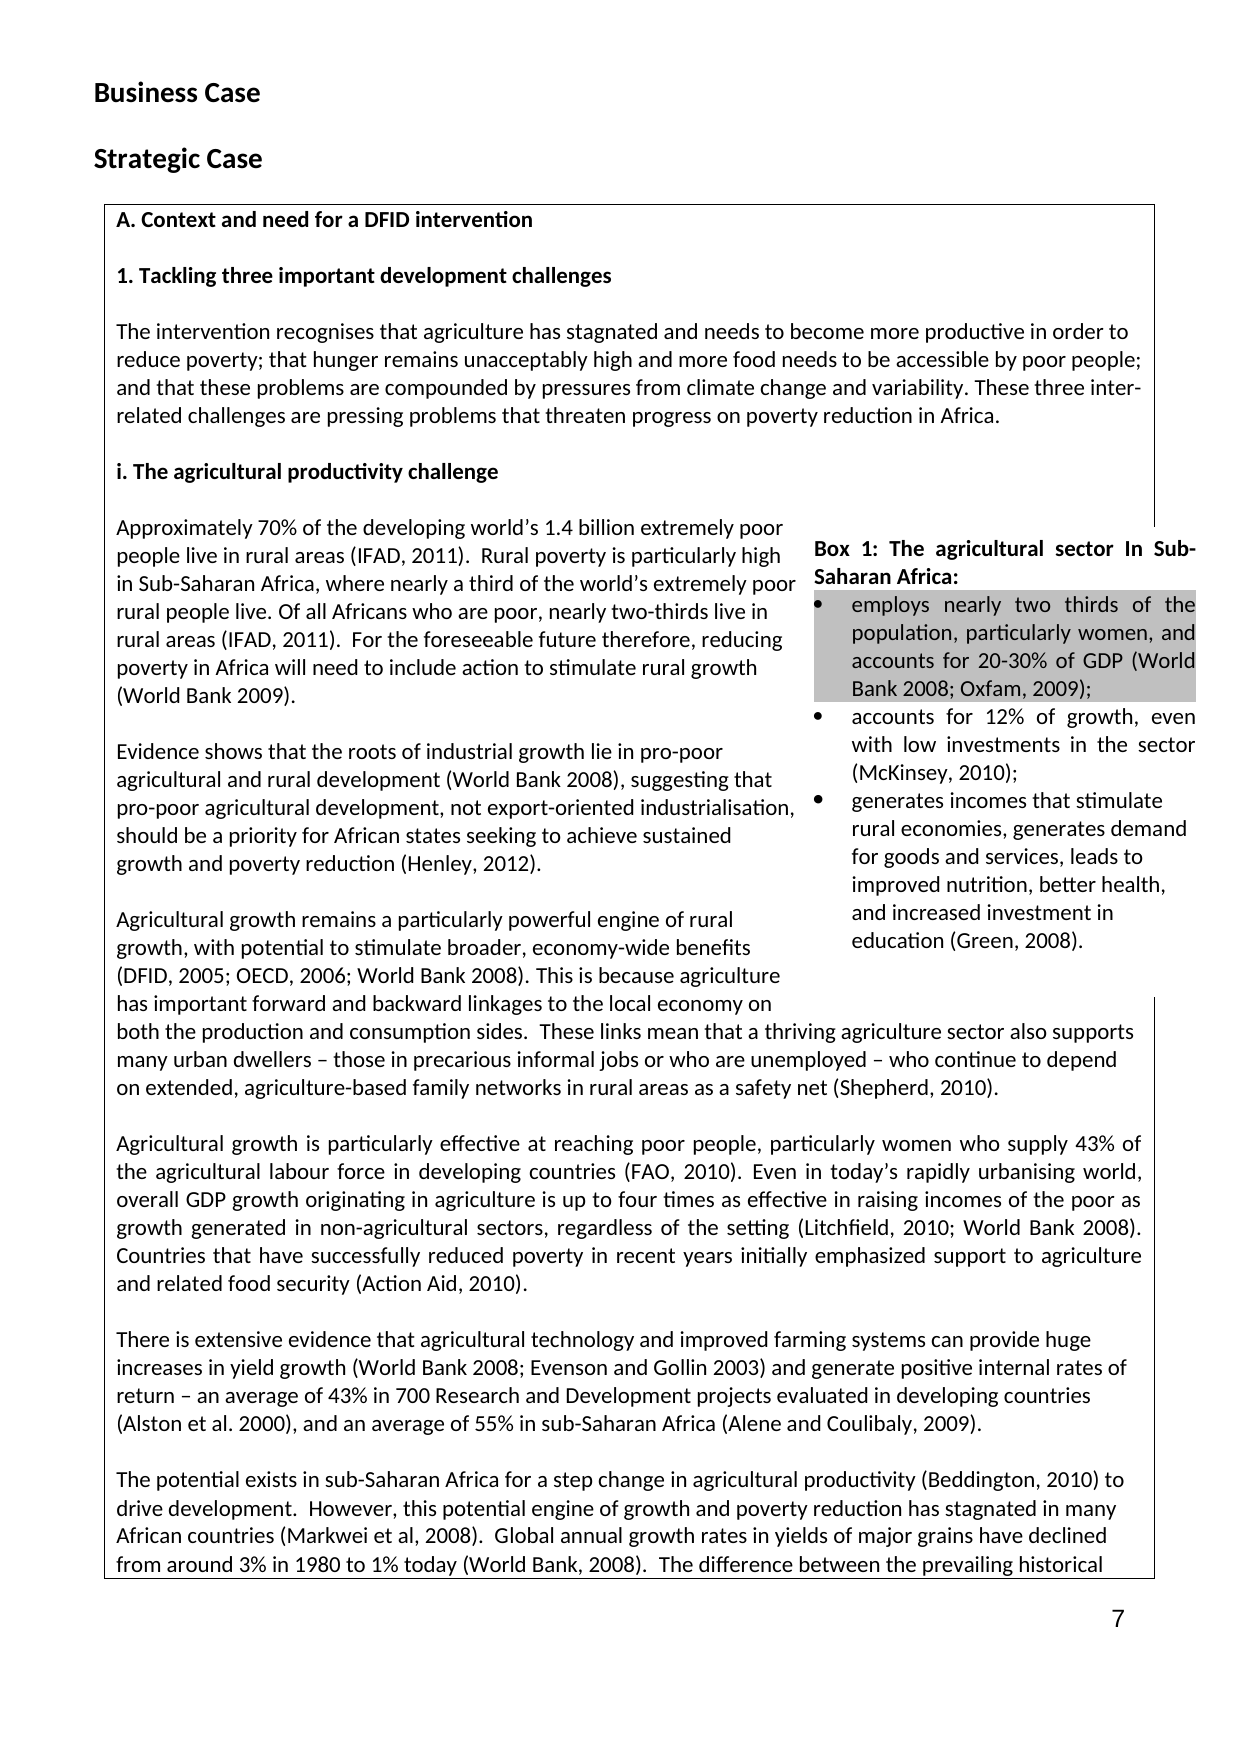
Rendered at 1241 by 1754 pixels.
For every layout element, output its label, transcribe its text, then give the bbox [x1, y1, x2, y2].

table_header A. Context and need for a DFID intervention 1. Tackling three important development challenges The intervention recognises that agriculture has stagnated and needs to become more productive in order to reduce poverty; that hunger remains unacceptably high and more food needs to be accessible by poor people; and that these problems are compounded by pressures from climate change and variability. These three inter-related challenges are pressing problems that threaten progress on poverty reduction in Africa. i. The agricultural productivity challenge Approximately 70% of the developing world’s 1.4 billion extremely poor people live in rural areas (IFAD, 2011). Rural poverty is particularly high in Sub-Saharan Africa, where nearly a third of the world’s extremely poor rural people live. Of all Africans who are poor, nearly two-thirds live in rural areas (IFAD, 2011). For the foreseeable future therefore, reducing poverty in Africa will need to include action to stimulate rural growth (World Bank 2009). Evidence shows that the roots of industrial growth lie in pro-poor agricultural and rural development (World Bank 2008), suggesting that pro-poor agricultural development, not export-oriented industrialisation, should be a priority for African states seeking to achieve sustained growth and poverty reduction (Henley, 2012). Agricultural growth remains a particularly powerful engine of rural growth, with potential to stimulate broader, economy-wide benefits (DFID, 2005; OECD, 2006; World Bank 2008). This is because agriculture has important forward and backward linkages to the local economy on both the production and consumption sides. These links mean that a thriving agriculture sector also supports many urban dwellers – those in precarious informal jobs or who are unemployed – who continue to depend on extended, agriculture-based family networks in rural areas as a safety net (Shepherd, 2010). Agricultural growth is particularly effective at reaching poor people, particularly women who supply 43% of the agricultural labour force in developing countries (FAO, 2010). Even in today’s rapidly urbanising world, overall GDP growth originating in agriculture is up to four times as effective in raising incomes of the poor as growth generated in non-agricultural sectors, regardless of the setting (Litchfield, 2010; World Bank 2008). Countries that have successfully reduced poverty in recent years initially emphasized support to agriculture and related food security (Action Aid, 2010). There is extensive evidence that agricultural technology and improved farming systems can provide huge increases in yield growth (World Bank 2008; Evenson and Gollin 2003) and generate positive internal rates of return – an average of 43% in 700 Research and Development projects evaluated in developing countries (Alston et al. 2000), and an average of 55% in sub-Saharan Africa (Alene and Coulibaly, 2009). The potential exists in sub-Saharan Africa for a step change in agricultural productivity (Beddington, 2010) to drive development. However, this potential engine of growth and poverty reduction has stagnated in many African countries (Markwei et al, 2008). Global annual growth rates in yields of major grains have declined from around 3% in 1980 to 1% today (World Bank, 2008). The difference between the prevailing historical trend and the required higher rate represents a substantial productivity gap. To close this gap, the rate of growth must be 25% faster than the recent trend rate. In Sub-Saharan Africa where grain productivity is the lowest in the world, the rate of growth is 0.85% a year, creating a substantial yield gap (Global Harvest Initiative, 2011; Foresight, 2011). In the absence of significant investment in developing country agriculture, production increases are largely achieved through increasing the area of land cultivated – rather than intensification on existing planted area. This can cause environmental degradation that undermines long term food security, as farming is pushed into fragile ecological zones (Foresight, 2011). Without the means to sustainably intensify production, the resource base upon which poor people depend is undermined. Recognising this productivity challenge, AU/NEPAD has set a stretching target of 6% annual growth in agriculture through the Comprehensive Africa Agriculture Development Programme (CAADP). This framework hopes to make Africa a strategic player in agricultural science and technology; and instill a culture of environmentally sound and sustainably managed agriculture in Africa. But despite a pan-African political commitment to this agenda, the CAADP targets for agricultural growth remain elusive for many countries. ii. The food security and nutrition challenge Worldwide, close to 1 billion people (1 in 7) are undernourished – around a quarter of these are in Sub-Saharan Africa. A further 1 billion are micro-nutrient deficient (World Bank, 2008; FAO, 2010). Only 58 out of 118 countries are likely to achieve the MDG 1 hunger target and 20 countries have made no progress at all. Undernutrition is estimated to cost developing countries up to 3% of their annual gross domestic product (World Bank, 2008). The impacts of food insecurity are intergenerational. Under-nutrition in infancy has permanent consequences and affects capacity for work in adulthood, reducing future earning capacity by up to 10%. Food insecurity is linked to many other challenges facing Africa, including high prevalence levels of HIV and infectious disease, gender inequalities and some of the worst global impacts of climate change. Food and nutritional security only exists when people have access to food and can afford food (Wiggins et al, 2010). Many agriculture-dependent, food insecure countries are landlocked and/or have high trade-related costs. Investment in food production where local consumers are is often the most economical way to boost access to food and build sustainable long-term food security (FAO, 2010). This is particularly the case for Sub-Saharan Africa where 80% of the population is fed by local agriculture (Gueye et al, 2007), and where farmers are able to compete successfully with food imports (World Bank 2010). Hence, NEPAD’s strategy is to increase both the amount and quality of locally produced food as a route to strengthening food security. By 2050 there will be an estimated 2.3 billion more people to feed - one third more than today (UN, 2008). Population growth is highest in sub-Saharan Africa. Demand for food will increase at a time when competing land uses are growing rapidly, and water scarcity is increasing. These trends place upward pressure on food prices and on further deforestation to expand crop area (Foresight, 2011). iii. The global climate challenge The backdrop against which the first two challenges are played out is one of existing climate variability and risk, expected to worsen as global temperatures rise. Populations in the developing world, which are already vulnerable and food insecure, are amongst the most exposed to climate risks and those likely to be the most seriously affected. The substantial increase in food production that will be required to meet global demand must therefore be achieved through a significant transformation in agriculture while responding to climate change. Agriculture is extremely vulnerable to climate change and shorter term variability, particularly in developing countries in the tropics. Climate change is expected to bring higher average and peak temperatures, more severe and frequent extreme weather events, changes in rainfall distribution and shorter growing seasons in many areas (IPCC, 2007). Such changes have the potential to significantly reduce both long-term productivity of crops upon which poor people depend, and the likelihood of short-run crop instability and failure (Cline, 2007; Nelson et al, 2009; Lipper et al 2010). Countries in Sub-Saharan Africa are likely to experience yield losses of between 5 and 20% by 2050; lose up to 9% per cent of potential agricultural land by 2080; experience more than 40% increase in food insecurity; and have amongst the lowest capacities to adapt (Fischer et al 2002; Lobell et al 2008; Müller et al, 2009). This will expose more people, more frequently and for longer periods to threats to their livelihoods and their food security (FAO, 2005; World Bank, 2009a). Agriculture is also a major contributor to climate change, responsible for around 10–12% of emissions excluding the impact of deforestation associated with land use change (IPCC, 2007). There is considerable scope to reduce emissions from agriculture by changing farming practices and using new technologies (Beddington, 2010). Analysis at a global level suggests that 60% of emissions in the sector could be eliminated (Khan and Zaks, 2009). Agriculture’s role as both a cause and a victim of climate change therefore requires a response that includes concerted efforts both to mitigate climate change through reduced agricultural emissions, and to adapt to continued and inevitable climate risks (Stern, 2007). Both are possible through ‘climate smart’ approaches to agriculture (World Bank, 2009b). A DFID review of evidence shows that environmentally sustainable and climate-resilient smallholder farming practices have demonstrated significant benefits, (e.g. carbon sequestration, reduced flooding and siltation and reduced expensive and damaging famine events and emergency responses), providing ‘a strong economic justification’ for supporting their promotion (Whiteside, 2011). Some, but not all, of this evidence is described as robust, and there is a need for more independent collection and assessment of evidence. The review concludes that DFID should support such approaches, carry out robust monitoring and evaluation of the results within different contexts and identify approaches that appear most effective at encouraging agricultural transformation (Whiteside 2011). ClimAA aims to respond to this agenda. Effective climate-smart practices already exist and are recommended for developing country agricultural systems. But new initiatives are needed to enable smallholders to make the transition to climate-smart agriculture, fill data and knowledge gaps, develop locally appropriate technologies and methodologies, and strengthen institutional capacity to improve dissemination of climate-smart information and coordinate farmers (Lipper et al 2010). 2. Small scale family farming as a focus for change Evidence suggests that small scale family farming offers a natural focus for solutions to address the challenges above and to act as agents for change. Small mixed farms continue to feed most of the world’s people (Herreo et al, 2010), and solutions that work at a small scale will offer potential for larger-scale applications. Support for small scale farmers was endorsed by world leaders at the 2010 UN MDG Summit, who recommitted to “Supporting small-scale producers … to increase production of crops and livestock; and “Increasing the sustainable production and augmenting the availability and quality of food …for developing countries.” The objective is not to ‘trap’ small farmers in agriculture, particularly in more marginal areas. Rather, the aim is to climate-proof farmers against risk and vulnerability and to avoid subsistence traps. This builds on evidence that small farms show a comparative advantage in: enhancing productivity: small farms can produce more output per unit of land than large farms (Litchfield 2010), particularly in scenarios with large imperfections in land and labour markets (World Bank, 2008), such as those prevailing in many African countries; providing incomes and food security and reducing poverty for large numbers of people in the absence of sufficient non-farm job creation in rural and/or urban areas (Von Grebmer et al, 2009); readily adapting to changing environmental conditions, avoiding ‘lock-in’ to carbon dependent inputs and supply chains, and adapting effectively to the increasing effects of climate change (World Bank, 2008; Herreo et al, 2010). A systematic review of evidence (Whiteside 2011) highlights a range of benefits delivered by environmentally sustainable and climate-resilient smallholder farming practices, and recommends that DFID support, test and promote these in different settings. Development of such technologies and farming systems offers a potential triple win on the three challenges of productivity, food security and climate change set out above. 3. Brazil’s potential to support progress on climate-smart agriculture and food security in Africa DFID already works directly with African countries on the inter-related challenges set out above. But new tools and innovative approaches are needed to achieve results at the pace and scale required. Crucial to this effort, is working with ‘emerging power’ nations such as Brazil, India, South Africa and China. These countries are transforming prospects for development in terms of: their experiences, that many developing countries believe are more relevant than those of developed nations; the scale and growth of their financial flows to developing countries; their impact on global issues like climate change and their influence on the international system. The Global Development Partnerships Programme (GDPP) is DFID’s first systematic engagement with emerging powers and aims to harness positive development outcomes from their engagement with developing countries. As part of this, DFID is working to strengthen Brazil’s south-south partnerships, to enable African countries to adapt promising new tools and approaches proven in Brazil to their own contexts. Brazil is an obvious source of learning for African countries, having achieved impressive results on tackling its own domestic development issues, including: Growth with less poverty and inequality - Brazil is the only country among the BRIC nations that is managing economic growth while decreasing social inequality. Poverty was reduced by 12 million over 5 years (IPEASTAT, 2011). Moreover, Brazil’s per capita income grew an average of 1.8% faster than its GDP in 2003–09 (World Bank/IPEA, 2011). Increased agricultural productivity for both large and small farmers – in less than 30 years, Brazil has transformed itself from a net food importer into an agricultural superpower with little government subsidy: since 1976, crop production has increased by 270% from around 40 to 145 million tons (2010), while harvested area has expanded only by 45%; the value of Brazil’s crops grew 365% between 1996 and 2006. Brazil increased its beef exports tenfold in a decade (Albuquerque and Da Silva, 2008). Also see Box 3. Climate-smart techniques that reduce emissions from agriculture and improve the resilience of crops and farming systems. This includes sustainably intensifying land use through integrated forest-agriculture-livestock systems; recovery of degraded pasture lands; biological nitrogen fixation; treatment of animal wastes; and expansion of zero-till agriculture (today, Brazilian farmers use zero-till farming for over 50% of grain production). Lower hunger and better nutrition - hunger has been tackled faster than in many countries (Box 4). In ten years, child malnutrition in Brazil halved from 13% to 7%, malnutrition among 0-2 year olds reduced by two thirds, and overall malnutrition halved in the North East - Brazil’s poorest region (CONSEA, 2009). These results show particular benefits for small farmers. From 2002 to 2008, Brazil’s family farming support programmes helped to reduce poverty of smallholder farmers by 37%, boost average incomes by 30% through better access to staple grains markets, and improve access to food for at-risk populations (CONSEA, 2009; UN, 2011). Evidence of impact of Brazil’s local procurement approach (PAA) is well documented, e.g: increase in cultivated area, product diversification, and market use of previously non-traded products; increased employment for rural farm workers; investments in product quality and in productivity-enhancing technologies; better prices for producers with limited bargaining capacity and market access; better farmer management of risk, and protection from price and demand volatility; community participation in associated health, nutrition and education services; and stronger farmer organisations and production systems, and stronger institutional and social ties between State, farmers and communities at risk of food insecurity. (Barrett, 2007; Consea, 2009; da Silva et al, 2010; Chmielewska and Souza, 2010; CAISAN, 2011). As a result of this success, demand by African countries for Brazil’s support is high. The successful transformation of savanna soils; the inclusion of expertise on African staples like cassava and sorghum; the focus on integrating small farmers into domestic markets; and the use of family farming to drive Brazil’s food security model all present highly credible and relevant sources of learning for Africa. Strong historic and cultural links and similar eco-climatic conditions mean that Brazilian technology is considered to be easily adapted to African settings. Brazil has made a clear political commitment to an international development role, particularly in Africa. Brazil promotes a distinctive south-south cooperation model, which offers different and complementary tools and partnership opportunities than those provided by traditional donors. This political commitment to development is clearly expressed in Brazil’s participation in international fora such as the G20 and UN. Brazil’s specific commitments to support African agriculture and food security and to strengthen south-south cooperation are reflected in development compacts such as BRICS and IBSA. In 2010, almost 60% of Brazilian cooperation was directed at African countries (World Bank/IPEA, 2011). Brazilian development cooperation is presented as different from other emerging power nations like China because it aims to leave ‘a legacy to Africa’ in the form of technology transfer, manpower training, and social programmes (World Bank/IPEA, 2011). Brazil prides itself on taking a demand-based approach that responds to partners’ needs, rather than applying a top-down strategy. On agriculture, Embrapa is the key implementing agent for Brazil, channelling some 70-80% of Brazilian development assistance (Embrapa 2011, pers.comm). Embrapa supports African agriculture through: ‘structuring projects’ in countries like Mali and Senegal on improving cotton and rice production; and in Mozambique on strengthening the national agriculture research system, building institutional capacity and validating and adapting agricultural technology originally intended for savanna-type conditions in Brazil (with support from Japan and USA); an Agricultural Innovation Marketplace process to develop new Africa-Brazil research collaborations, co-designed and co-funded by DFID (See p14); technical training in Brazilian systems delivered through Embrapa’s Centre for Capacity Building and Strategic Studies (CECAT) in Brasilia, launched in 2010. This delivered training to 224 technicians from 60 countries in 2011 (Embrapa, pers.comm). On food security, UN agencies endorse Brazil as a partner for developing countries. WFP based their Purchase for Progress (P4P) programme on Brazil’s PAA local procurement system, and chose to launch a new Centre of Excellence on Hunger in Brazil in 2011 to help other developing countries learn from and adapt Brazil’s approach. FAO has formally certified Brazilian food and nutritional security programs at the international level as successful experiences to be shared within the scope of emergency and humanitarian programs. The Brazilian Government (GoB) has signed an MOU with the UN to implement its initiatives through FAO and WFP. Based on Brazil’s PAA food purchase programme, the GoB has developed a new ‘PAAfrica’ (Purchase from Africans for Africa) initiative to pursue joint learning and piloting with Mozambique, Malawi, Ethiopia, Senegal and Niger, based on their formal agreements with Brazil for cooperation. They all have high levels of poverty (from 44% in Ethiopia to 70% in Malawi) and food insecurity (from 17% in Senegal to 41% in Ethiopia) according to IFAD. PAAfrica will also involve Haiti as a learning partner, with whom Brazil has piloted a range of development support on agriculture and food security. PAAfrica will fund improved local smallholder production systems to supply food assistance programmes (particularly school feeding). Based on Brazil’s model, the assured market of PAA-type systems aims to provide sufficient income for farmers to improve their production networks and overcome entry barriers to staple grains markets (e.g. Barrett, 2007). The Program aims to develop small-scale projects and assess local capacity to scale these up in partnership with FAO and WFP. To build sustainability and lasting impact, multi-stakeholder dialogue will seek to implement a strategy to ensure continuity of food supplies to at-risk groups. 4. DFID’s comparative advantage in supporting Africa-Brazil cooperation The Brazilian Government still faces big challenges in absorbing high levels of demand from Africa. Brazil’s footprint is less developed outside its traditional Lusophone country partners, where language differences affect the ease of deploying technical assistance. Brazil’s international cooperation agency (ABC) also lacks the capacity and autonomy of longer-standing development agencies, and can experience difficulties in accessing flexible funding to implement programmes that will make an impact on development at the pace and scale needed in African countries. DFID is well-placed to help Brazil improve its development impact. DFID acknowledges that Brazil has its own model of development and ‘horizontal’ ways of working, based on south-south cooperation, and existing commitments to partner with specific African countries. The Brazilian government and technical institutions in turn recognise UK (governmental and non-governmental) expertise in development, and DFID’s offer of genuine partnership in which ideas are developed on an equal footing. Brazil’s agencies are already partnering with DFID to provide technical assistance to Africa in the fields of social protection, deforestation monitoring and smallholder agriculture (Figure 1). This includes the co-design and funding of an Africa-Brazil Agricultural Innovation Marketplace process to competitively fund collaborative projects between African And Brazilian institutions, launched in 2010 (Box 5). Our work with Brazil feeds into and informs DFID’s broader work with other ‘emerging power’ countries, and provides lessons on the potential for delivering development impact through support to South-South partnerships. Figure 1: DFID’s existing support to 2011 Building on successes achieved to date, Government ministries and technical agencies in Brazil wish to deepen DFID’s partnership engagement through an expanded set of Africa-Brazil initiatives addressing integrated agriculture, food security and climate change challenges. These include adding value to existing/planned programmes (e.g. PAAfrica), and setting up new initiatives. In all cases, initiatives have been developed by Brazilian institutions, based on demand expressed from Brazil’s African cooperation partners, and incorporating advice from DFID. The approach is therefore strongly rooted in southern leadership. In supporting Brazil’s south-south cooperation effort, Brazilian partners identify DFID’s added value as: facilitating learning with Brazil’s identified partners (e.g. funding study missions and learning events) to inform approaches; offering international experience and lessons learned as inputs to programme design; helping Brazil’s African partners to assess the feasibility of Brazilian approaches in their context, pilot approaches and adapt locally-suitable solutions; strengthening African capacity to deliver joint partnerships with Brazil; applying flexible funding instruments to kickstart and boost south-south processes; sharpening the focus on climate-smart development approaches; building the evidence base of what may work where and for whom, to guide Brazil’s strategy; advising on monitoring and evaluation (M&E) to strengthen the focus on results; and enabling dissemination of Brazilian approaches to a wider audience. The political and institutional framework for a deeper UK-Brazil partnership is set out in a Memorandum of Understanding (MoU) on Global Development signed by Brazil and the UK in June 2011. This partnership aims to draw on Brazil’s assets to (a) deliver impact in low income countries; (b) influence the international system and; (c) strengthen global public goods. The proposed programme on climate-smart agriculture and food security (ClimAA) aims to contribute primarily to areas (a) and, to a lesser extent, (c) of this framework. 5. Our proposed approach Working with African countries that Brazil has identified as cooperation partners for climate-smart agriculture and food security (Figure 2; Table 1), ClimAA seeks an outcome in which uptake of Brazil-influenced approaches enhances food security by boosting productivity, improving access to food and encouraging a climate-smart approach to development. The heart of the programme’s approach is to build a strong partnership that recognises and maximises the respective strengths of Brazil’s agencies and DFID. The outcome of this partnership should be a programme that has greater impact than similar programmes carried out by either DFID or Brazil alone- hence mutual learning is central and built into the design of the programme (principally through output 3 below and M&E). Figure 2: Map of Brazil’s six main African cooperation partners for ClimAA Table 1: Profile of Brazil’s six main* African cooperation partners for ClimAA Adapting to context Brazil’s agricultural and food security cooperation systems are still in their early stages. Brazilian institutions recognise that their models cannot be adopted wholesale in Africa: despite facing many similar challenges and demonstrating commonalities listed above, there are inevitably differences in resource availability, social systems, and institutional capacity, e.g. Size matters: the average family farming unit size in Brazil is calculated as around 18 ha (the 2009 census lists 4,367,902 establishments covering a total of 80 million ha - IBGE, 2009) – compared with <2 ha per smallholder in Sub-Saharan Africa. Political economy matters: strong leadership drove transformational change in agriculture and food security in Brazil. Change was underpinned by a strong rights-based approach, redefined institutions and multi-stakeholder participation. With these differences in mind, careful analysis of the success factors that enabled Brazil’s transformation is needed, to inform a proper feasibility assessment of Brazilian innovations in African contexts. The characteristics of particular African farming systems need to be well understood in order to judge where Brazilian approaches are appropriate, what kinds of adaptations are needed, and which approaches are unlikely to work. Brazilian development interventions need to include strategies to overcome blockages, including on political economy issues. Table 2: Planned Components of DFID support under ClimAA Scope to add or extend components There is scope to continue ClimAA or its constituent elements further than the period covered by this Business Case. Based on results and broader dialogue within the initial three year funding period, DFID will consider options for extending or scaling up promising approaches in existing or new partner countries. If this results in any major changes in the results chain, the logframe will be rewritten accordingly. In parallel, DFID will continue to scope additional, complementary areas for future collaboration with ClimAA partners. This includes the option for a future joint UK-Brazil (Embrapa) research call on agriculture to benefit Africa which would be the focus of a separate Business Case informed by DFID’s Research and Evidence Division, using similar initiatives such as the UK-India-Gates Foundation partnership launched in 2011 as a reference point. Delivery Partners The recommended components are built around budgeted proposals co-developed with the intended implementing partners, who have a proven track record of delivery: Embrapa is a large organisation widely credited with driving the transformation of Brazil’s agriculture sector. Its approach and achievements are well documented (e.g. Alburquerque and Da Silva, 2008; Bientema et al, 2010), and it has rigorous systems and results for impact evaluation (e.g. Avila et al, 2008; Avila et al, 2010; Avila and Evenson, 2010). Embrapa has strong science partnerships with UK (e.g. BBSRC) and its international division has delivered a well-regarded collaboration with DFID. WFP scored positively in DFID’s Multilateral Aid Review (2011). WFP based their Purchase for Progress (P4P) programme on Brazil’s PAA local procurement system, and chose to launch a new Centre of Excellence on Hunger in Brazil in 2011 to help other developing countries learn from and adapt Brazil’s approach. WFP offers partnership instruments that help Brazil to consolidate an operational network between countries and apply the experience of UN agencies in Africa. IFPRI is a leading policy research institution that would bring rigour and independence to analysis and feasibility assessment of Brazilian innovations. 6. Links to HMG/DFID strategic priorities ClimAA will help to implement: DFID’s strategy for partnering with emerging powers for impact in developing countries and on global public goods; international development elements of our Whitehall strategy for partnership with Brazil, and the UK-Brazil MoU on international development; action on priority themes for DFID support’s to Africa-Brazil partnerships (agriculture, food security, climate change); DFID’s strategic priorities to strengthen food and agriculture systems (MDG1) in the context of climate change; disbursal of UK climate finance; DFID’s commitment to build resilience in vulnerable countries in order to improve and avoid future crises, and to help people to cope with shocks and maintain a path out of poverty; broader DFID/UK support to Africa, including regional programmes like the forthcoming Africa-based Centre for Excellence on Climate-Smart Agriculture, and pan-African support for AU-NEPAD’s CAADP; DFID’s commitment to strengthen partnerships for development (multilateral agencies, national governments, civil society, local stakeholders); constructive UK engagement with UN agencies (WFP, FAO) on improving effectiveness and impact; DFID’s country-led approach to development by placing southern partners in the lead; ongoing work in the G20 on food security involving both developed countries and emerging powers. [105, 205, 1211, 1578]
text Business Case [93, 74, 1125, 109]
text Strategic Case [93, 140, 1125, 176]
